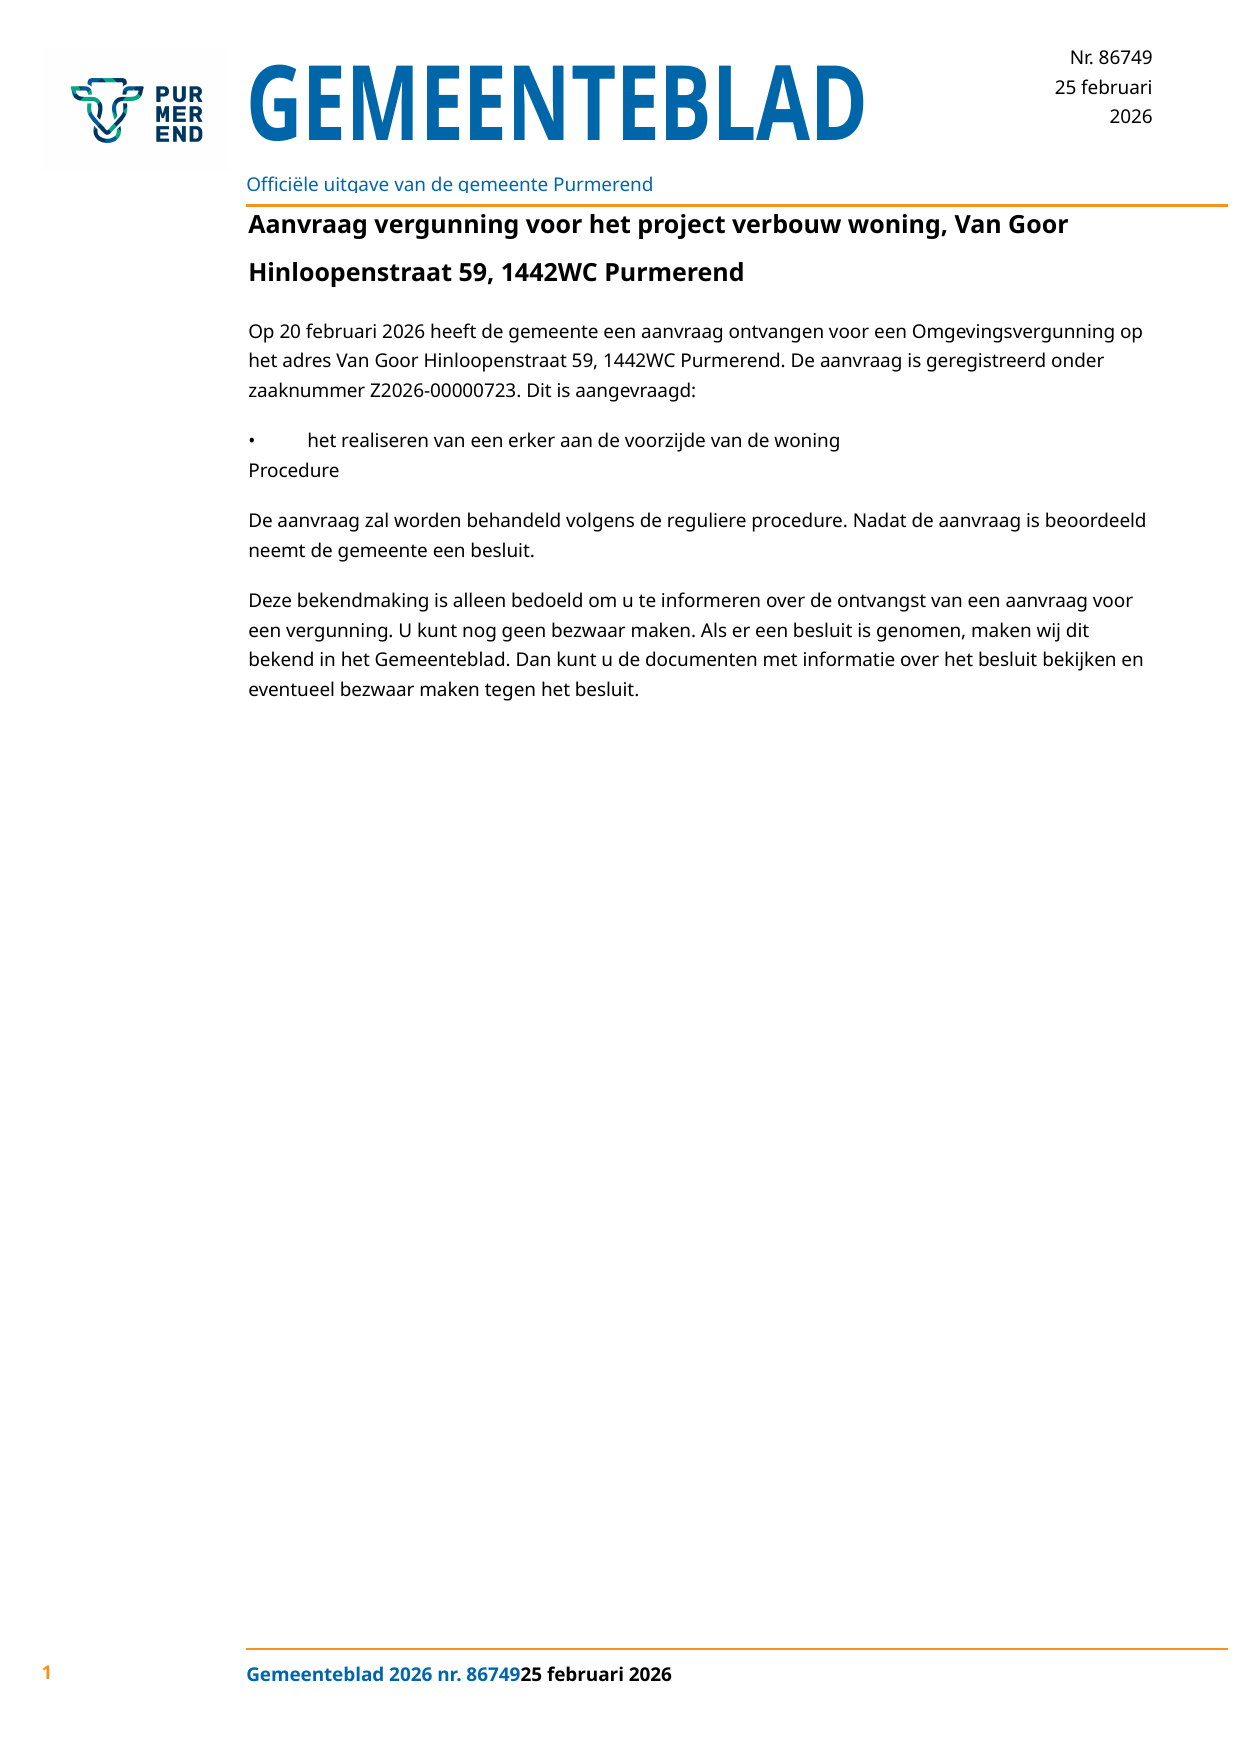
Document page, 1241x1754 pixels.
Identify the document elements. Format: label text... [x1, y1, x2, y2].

text Aanvraag vergunning voor het project verbouw woning, Van Goor Hinloopenstraat 59, 1442WC Purmerend [248, 207, 1152, 288]
picture [41, 47, 231, 172]
list het realiseren van een erker aan de voorzijde van de woning [248, 427, 1152, 453]
text Op 20 februari 2026 heeft de gemeente een aanvraag ontvangen voor een Omgevingsvergunning op het adres Van Goor Hinloopenstraat 59, 1442WC Purmerend. De aanvraag is geregistreerd onder zaaknummer Z2026-00000723. Dit is aangevraagd: [248, 318, 1152, 403]
text De aanvraag zal worden behandeld volgens de reguliere procedure. Nadat de aanvraag is beoordeeld neemt de gemeente een besluit. [248, 507, 1152, 563]
text Procedure [248, 457, 1152, 483]
text Deze bekendmaking is alleen bedoeld om u te informeren over de ontvangst van een aanvraag voor een vergunning. U kunt nog geen bezwaar maken. Als er een besluit is genomen, maken wij dit bekend in het Gemeenteblad. Dan kunt u de documenten met informatie over het besluit bekijken en eventueel bezwaar maken tegen het besluit. [248, 587, 1152, 702]
